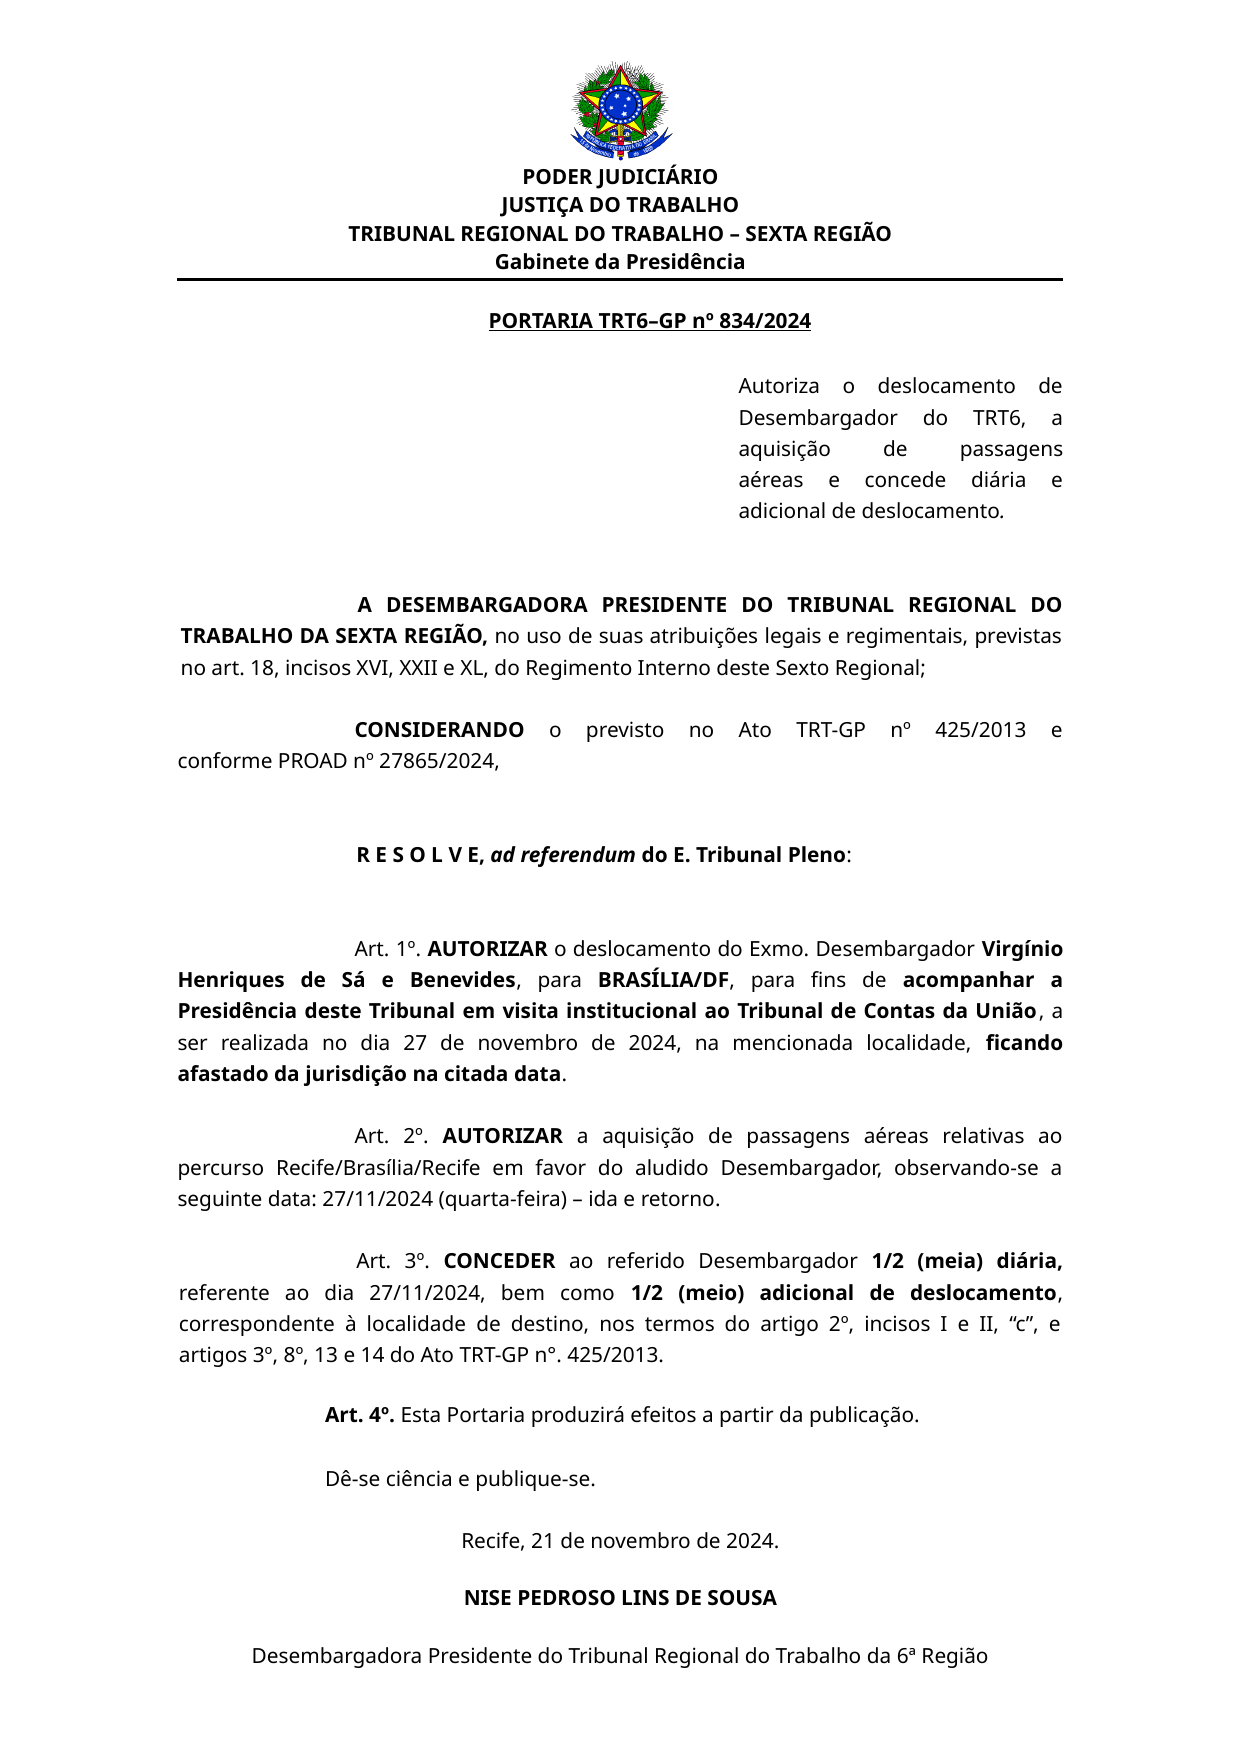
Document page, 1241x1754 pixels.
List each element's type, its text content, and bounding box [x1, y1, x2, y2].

subtitle PORTARIA TRT6–GP nº 834/2024 [236, 306, 1063, 334]
text Dê-se ciência e publique-se. [177, 1464, 1063, 1492]
text Recife, 21 de novembro de 2024. [177, 1526, 1063, 1554]
text A DESEMBARGADORA PRESIDENTE DO TRIBUNAL REGIONAL DO TRABALHO DA SEXTA REGIÃO, no uso de suas atribuições legais e regimentais, previstas no art. 18, incisos XVI, XXII e XL, do Regimento Interno deste Sexto Regional; [180, 588, 1063, 681]
text Desembargadora Presidente do Tribunal Regional do Trabalho da 6ª Região [177, 1641, 1063, 1669]
text Art. 1º. AUTORIZAR o deslocamento do Exmo. Desembargador Virgínio Henriques de Sá e Benevides, para BRASÍLIA/DF, para fins de acompanhar a Presidência deste Tribunal em visita institucional ao Tribunal de Contas da União, a ser realizada no dia 27 de novembro de 2024, na mencionada localidade, ficando afastado da jurisdição na citada data. [177, 931, 1063, 1088]
text NISE PEDROSO LINS DE SOUSA [177, 1583, 1063, 1612]
text Art. 2º. AUTORIZAR a aquisição de passagens aéreas relativas ao percurso Recife/Brasília/Recife em favor do aludido Desembargador, observando-se a seguinte data: 27/11/2024 (quarta-feira) – ida e retorno. [177, 1119, 1063, 1213]
text Gabinete da Presidência [177, 247, 1063, 278]
text Art. 4º. Esta Portaria produzirá efeitos a partir da publicação. [177, 1400, 1063, 1429]
picture [565, 59, 675, 162]
text Art. 3º. CONCEDER ao referido Desembargador 1/2 (meia) diária, referente ao dia 27/11/2024, bem como 1/2 (meio) adicional de deslocamento, correspondente à localidade de destino, nos termos do artigo 2º, incisos I e II, “c”, e artigos 3º, 8º, 13 e 14 do Ato TRT-GP n°. 425/2013. [179, 1244, 1063, 1369]
text R E S O L V E, ad referendum do E. Tribunal Pleno: [179, 838, 1063, 869]
text Autoriza o deslocamento de Desembargador do TRT6, a aquisição de passagens aéreas e concede diária e adicional de deslocamento. [738, 369, 1063, 525]
text PODER JUDICIÁRIO [177, 162, 1063, 190]
text CONSIDERANDO o previsto no Ato TRT-GP nº 425/2013 e conforme PROAD nº 27865/2024, [177, 713, 1063, 775]
text JUSTIÇA DO TRABALHO [177, 190, 1063, 219]
text TRIBUNAL REGIONAL DO TRABALHO – SEXTA REGIÃO [177, 219, 1063, 247]
